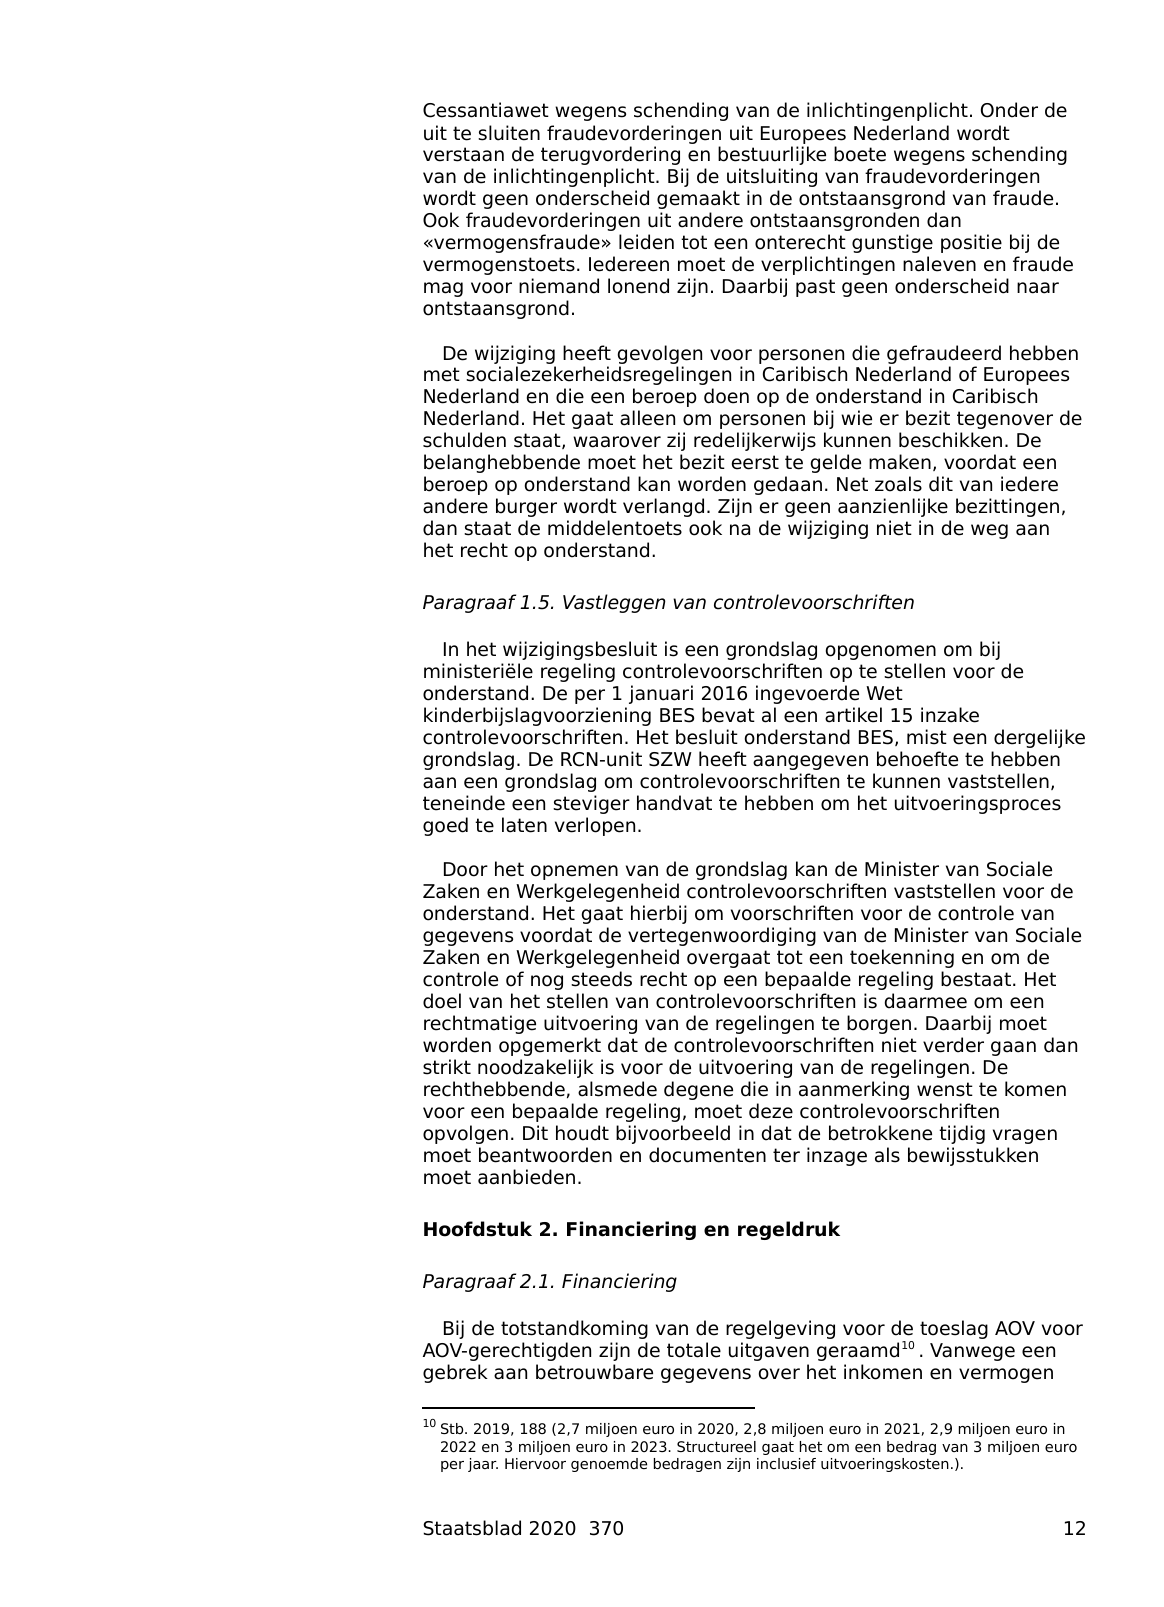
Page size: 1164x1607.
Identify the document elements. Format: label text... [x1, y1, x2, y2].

text Door het opnemen van de grondslag kan de Minister van Sociale Zaken en Werkgelegenheid controlevoorschriften vaststellen voor de onderstand. Het gaat hierbij om voorschriften voor de controle van gegevens voordat de vertegenwoordiging van de Minister van Sociale Zaken en Werkgelegenheid overgaat tot een toekenning en om de controle of nog steeds recht op een bepaalde regeling bestaat. Het doel van het stellen van controlevoorschriften is daarmee om een rechtmatige uitvoering van de regelingen te borgen. Daarbij moet worden opgemerkt dat de controlevoorschriften niet verder gaan dan strikt noodzakelijk is voor de uitvoering van de regelingen. De rechthebbende, alsmede degene die in aanmerking wenst te komen voor een bepaalde regeling, moet deze controlevoorschriften opvolgen. Dit houdt bijvoorbeeld in dat de betrokkene tijdig vragen moet beantwoorden en documenten ter inzage als bewijsstukken moet aanbieden. [422, 859, 1087, 1189]
subtitle Paragraaf 2.1. Financiering [422, 1271, 1087, 1293]
subtitle Hoofdstuk 2. Financiering en regeldruk [422, 1219, 1087, 1241]
text Cessantiawet wegens schending van de inlichtingenplicht. Onder de uit te sluiten fraudevorderingen uit Europees Nederland wordt verstaan de terugvordering en bestuurlijke boete wegens schending van de inlichtingenplicht. Bij de uitsluiting van fraudevorderingen wordt geen onderscheid gemaakt in de ontstaansgrond van fraude. Ook fraudevorderingen uit andere ontstaansgronden dan «vermogensfraude» leiden tot een onterecht gunstige positie bij de vermogenstoets. Iedereen moet de verplichtingen naleven en fraude mag voor niemand lonend zijn. Daarbij past geen onderscheid naar ontstaansgrond. [422, 100, 1087, 320]
text Bij de totstandkoming van de regelgeving voor de toeslag AOV voor AOV-gerechtigden zijn de totale uitgaven geraamd. Vanwege een gebrek aan betrouwbare gegevens over het inkomen en vermogen [422, 1318, 1087, 1384]
subtitle Paragraaf 1.5. Vastleggen van controlevoorschriften [422, 592, 1087, 614]
text In het wijzigingsbesluit is een grondslag opgenomen om bij ministeriële regeling controlevoorschriften op te stellen voor de onderstand. De per 1 januari 2016 ingevoerde Wet kinderbijslagvoorziening BES bevat al een artikel 15 inzake controlevoorschriften. Het besluit onderstand BES, mist een dergelijke grondslag. De RCN-unit SZW heeft aangegeven behoefte te hebben aan een grondslag om controlevoorschriften te kunnen vaststellen, teneinde een steviger handvat te hebben om het uitvoeringsproces goed te laten verlopen. [422, 639, 1087, 837]
text Stb. 2019, 188 (2,7 miljoen euro in 2020, 2,8 miljoen euro in 2021, 2,9 miljoen euro in 2022 en 3 miljoen euro in 2023. Structureel gaat het om een bedrag van 3 miljoen euro per jaar. Hiervoor genoemde bedragen zijn inclusief uitvoeringskosten.). [422, 1417, 1087, 1473]
text De wijziging heeft gevolgen voor personen die gefraudeerd hebben met socialezekerheidsregelingen in Caribisch Nederland of Europees Nederland en die een beroep doen op de onderstand in Caribisch Nederland. Het gaat alleen om personen bij wie er bezit tegenover de schulden staat, waarover zij redelijkerwijs kunnen beschikken. De belanghebbende moet het bezit eerst te gelde maken, voordat een beroep op onderstand kan worden gedaan. Net zoals dit van iedere andere burger wordt verlangd. Zijn er geen aanzienlijke bezittingen, dan staat de middelentoets ook na de wijziging niet in de weg aan het recht op onderstand. [422, 342, 1087, 562]
